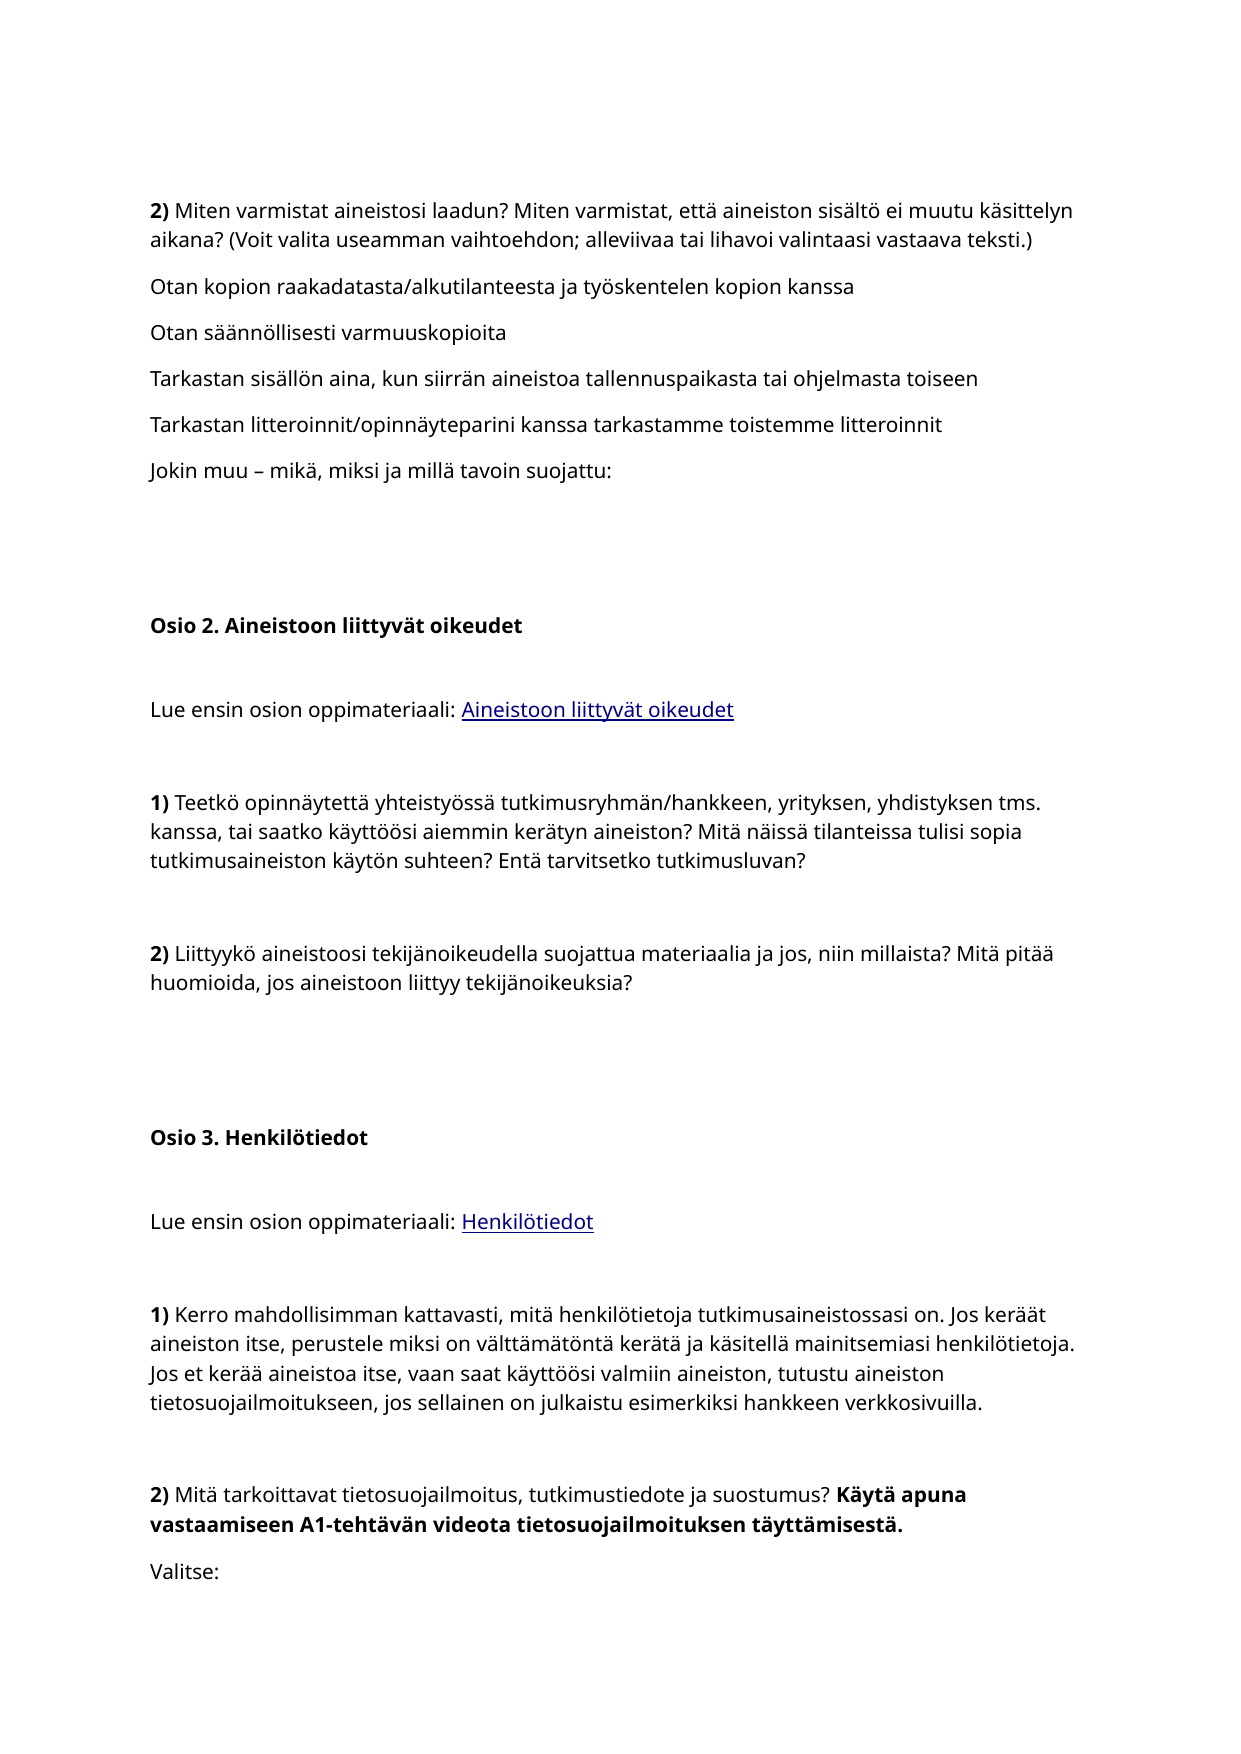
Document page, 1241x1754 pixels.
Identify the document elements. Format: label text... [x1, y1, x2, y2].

text 1) Kerro mahdollisimman kattavasti, mitä henkilötietoja tutkimusaineistossasi on. Jos keräät aineiston itse, perustele miksi on välttämätöntä kerätä ja käsitellä mainitsemiasi henkilötietoja. Jos et kerää aineistoa itse, vaan saat käyttöösi valmiin aineiston, tutustu aineiston tietosuojailmoitukseen, jos sellainen on julkaistu esimerkiksi hankkeen verkkosivuilla. [150, 1300, 1090, 1417]
subtitle Osio 2. Aineistoon liittyvät oikeudet [150, 611, 1090, 640]
text 1) Teetkö opinnäytettä yhteistyössä tutkimusryhmän/hankkeen, yrityksen, yhdistyksen tms. kanssa, tai saatko käyttöösi aiemmin kerätyn aineiston? Mitä näissä tilanteissa tulisi sopia tutkimusaineiston käytön suhteen? Entä tarvitsetko tutkimusluvan? [150, 788, 1090, 875]
text 2) Mitä tarkoittavat tietosuojailmoitus, tutkimustiedote ja suostumus? Käytä apuna vastaamiseen A1-tehtävän videota tietosuojailmoituksen täyttämisestä. [150, 1481, 1090, 1539]
subtitle Osio 3. Henkilötiedot [150, 1123, 1090, 1152]
text Tarkastan sisällön aina, kun siirrän aineistoa tallennuspaikasta tai ohjelmasta toiseen [150, 364, 1090, 392]
text Valitse: [150, 1557, 1090, 1585]
text Jokin muu – mikä, miksi ja millä tavoin suojattu: [150, 456, 1090, 485]
text Lue ensin osion oppimateriaali: Aineistoon liittyvät oikeudet [150, 695, 1090, 724]
text Otan kopion raakadatasta/alkutilanteesta ja työskentelen kopion kanssa [150, 272, 1090, 300]
text Otan säännöllisesti varmuuskopioita [150, 318, 1090, 346]
text Lue ensin osion oppimateriaali: Henkilötiedot [150, 1207, 1090, 1236]
text 2) Miten varmistat aineistosi laadun? Miten varmistat, että aineiston sisältö ei muutu käsittelyn aikana? (Voit valita useamman vaihtoehdon; alleviivaa tai lihavoi valintaasi vastaava teksti.) [150, 196, 1090, 254]
text Tarkastan litteroinnit/opinnäyteparini kanssa tarkastamme toistemme litteroinnit [150, 410, 1090, 439]
text 2) Liittyykö aineistoosi tekijänoikeudella suojattua materiaalia ja jos, niin millaista? Mitä pitää huomioida, jos aineistoon liittyy tekijänoikeuksia? [150, 939, 1090, 997]
